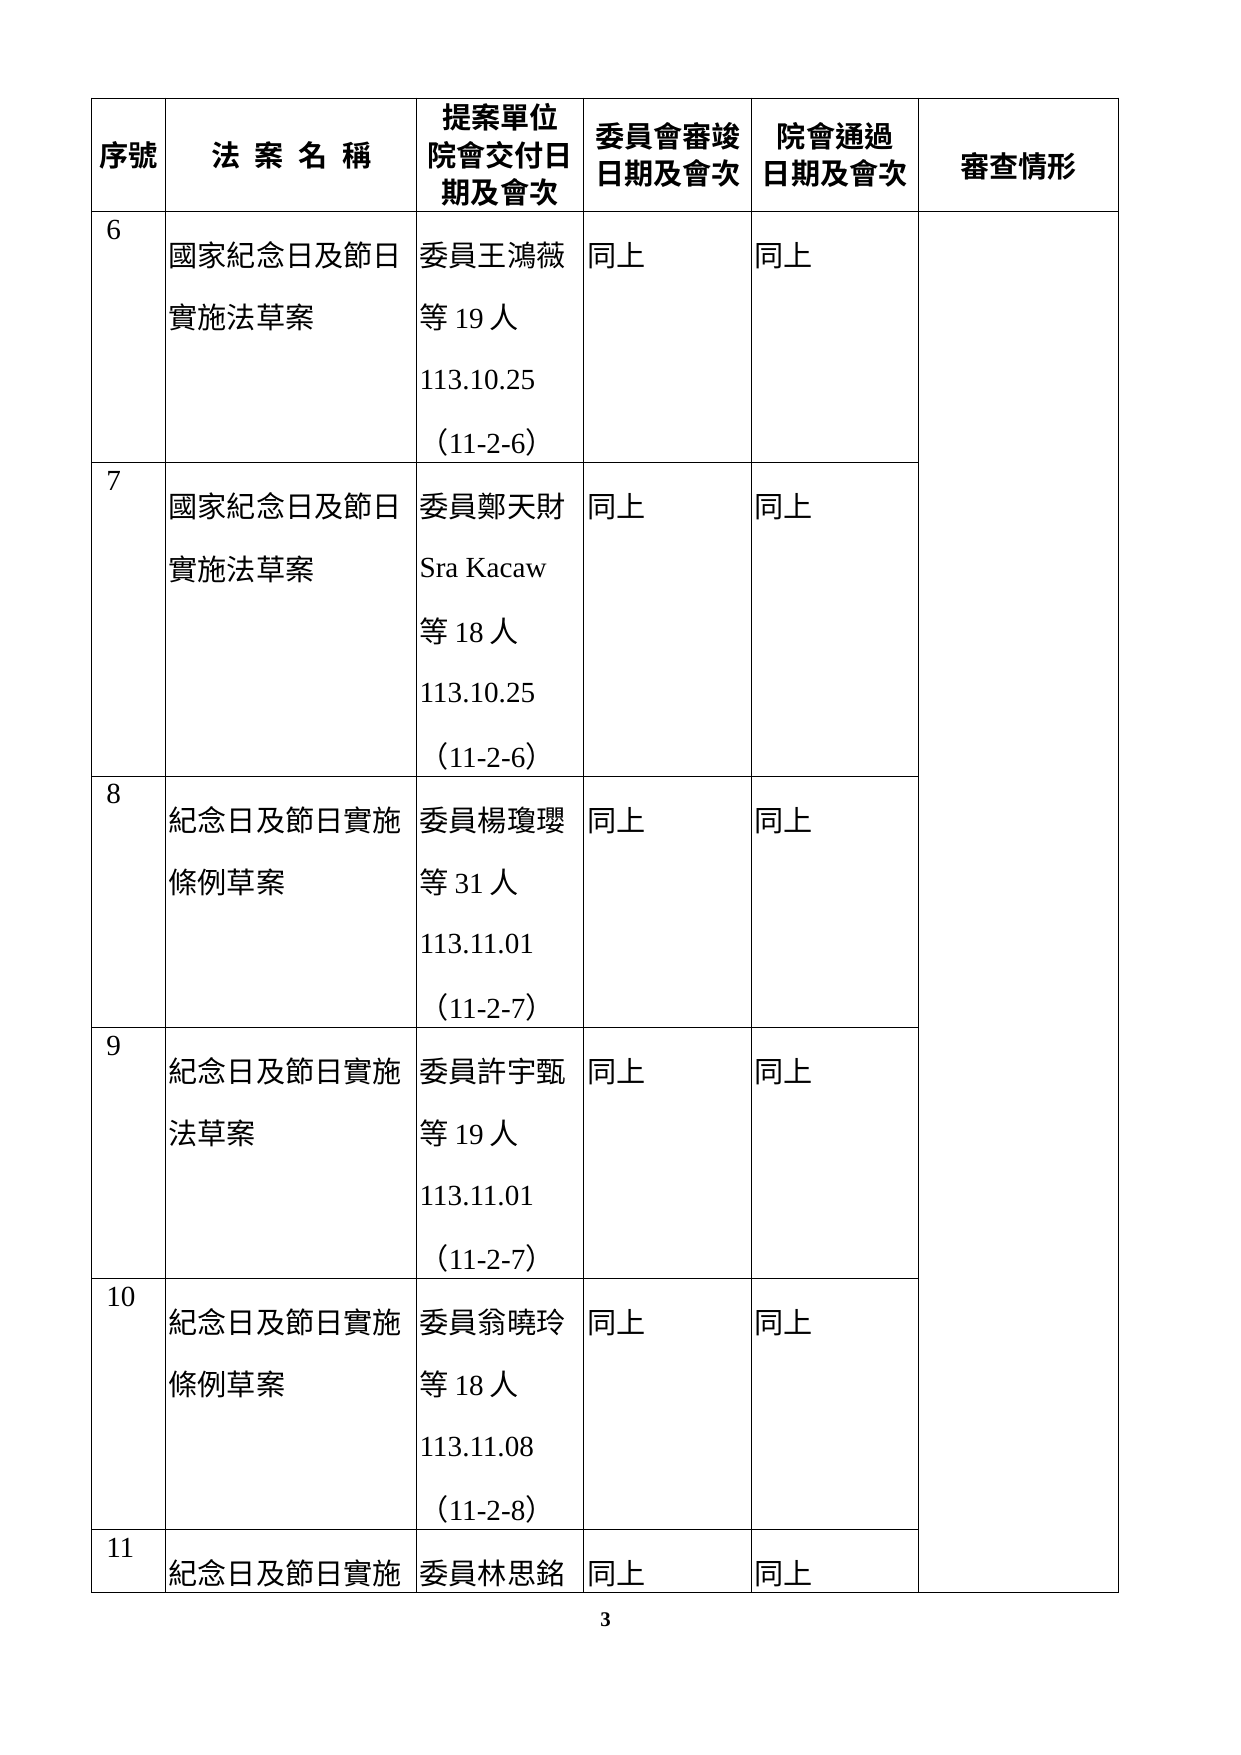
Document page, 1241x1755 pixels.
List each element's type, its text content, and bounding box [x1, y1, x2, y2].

table_cell 同上 [752, 212, 918, 462]
table_cell 紀念日及節日實施條例草案 [166, 1279, 416, 1529]
table_cell [92, 777, 165, 1027]
table_cell [919, 212, 1118, 1592]
table_cell 紀念日及節日實施法草案 [166, 1028, 416, 1278]
table_cell 同上 [752, 463, 918, 776]
table_cell 同上 [584, 1028, 751, 1278]
table_cell 委員許宇甄等19人 113.11.01 （11-2-7） [417, 1028, 583, 1278]
table_cell 委員翁曉玲等18人 113.11.08 （11-2-8） [417, 1279, 583, 1529]
table_cell 委員楊瓊瓔等31人 113.11.01 （11-2-7） [417, 777, 583, 1027]
table_cell [92, 1279, 165, 1529]
table_header 序號 [92, 99, 165, 211]
table_cell 同上 [584, 1279, 751, 1529]
table_cell 國家紀念日及節日實施法草案 [166, 212, 416, 462]
table_header 審查情形 [919, 99, 1118, 211]
table_cell 紀念日及節日實施條例草案 [166, 777, 416, 1027]
table_cell 委員王鴻薇等19人 113.10.25 （11-2-6） [417, 212, 583, 462]
table_cell 委員鄭天財Sra Kacaw等18人 113.10.25 （11-2-6） [417, 463, 583, 776]
table_cell 國家紀念日及節日實施法草案 [166, 463, 416, 776]
table_cell 同上 [752, 1530, 918, 1592]
table_cell [92, 212, 165, 462]
table_cell [92, 1530, 165, 1592]
table_cell 同上 [584, 777, 751, 1027]
table_cell [92, 1028, 165, 1278]
table_header 委員會審竣日期及會次 [584, 99, 751, 211]
table_header 提案單位 院會交付日期及會次 [417, 99, 583, 211]
table_cell [92, 463, 165, 776]
table_cell 同上 [584, 1530, 751, 1592]
table_cell 委員林思銘 [417, 1530, 583, 1592]
table_cell 同上 [752, 1279, 918, 1529]
table_cell 紀念日及節日實施 [166, 1530, 416, 1592]
table_header 院會通過 日期及會次 [752, 99, 918, 211]
table_cell 同上 [584, 212, 751, 462]
table_cell 同上 [752, 1028, 918, 1278]
table_cell 同上 [584, 463, 751, 776]
table_cell 同上 [752, 777, 918, 1027]
table_header 法 案 名 稱 [166, 99, 416, 211]
